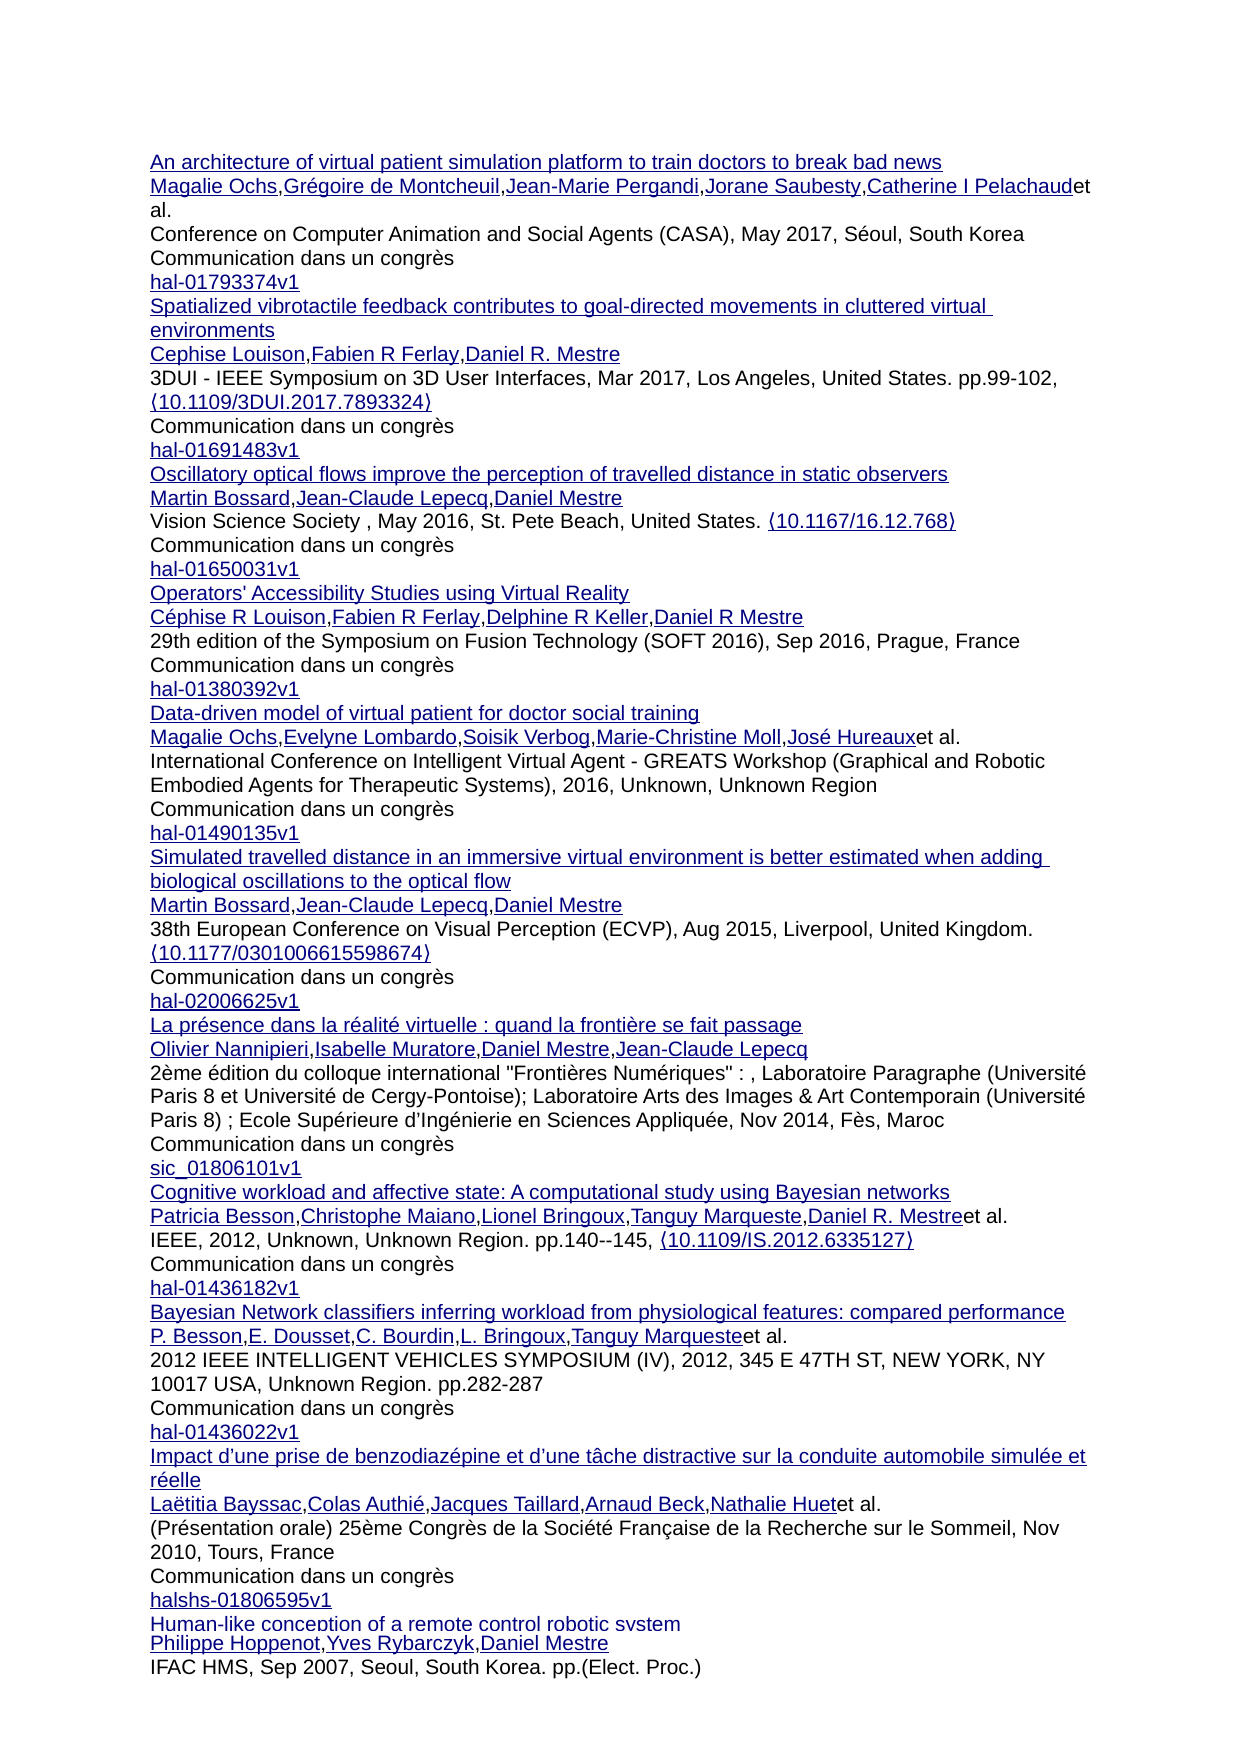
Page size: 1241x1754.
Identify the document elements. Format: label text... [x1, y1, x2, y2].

table_cell Impact d’une prise de benzodiazépine et d’une tâche distractive sur la conduite automobile simulée et réelle Laëtitia Bayssac,Colas Authié,Jacques Taillard,Arnaud Beck,Nathalie Huetet al. (Présentation orale) 25ème Congrès de la Société Française de la Recherche sur le Sommeil, Nov 2010, Tours, France Communication dans un congrès halshs-01806595v1 [150, 1444, 1090, 1611]
table_cell Human-like conception of a remote control robotic system Philippe Hoppenot,Yves Rybarczyk,Daniel Mestre IFAC HMS, Sep 2007, Seoul, South Korea. pp.(Elect. Proc.) [150, 1611, 1090, 1679]
table_cell An architecture of virtual patient simulation platform to train doctors to break bad news Magalie Ochs,Grégoire de Montcheuil,Jean-Marie Pergandi,Jorane Saubesty,Catherine I Pelachaudet al. Conference on Computer Animation and Social Agents (CASA), May 2017, Séoul, South Korea Communication dans un congrès hal-01793374v1 [150, 150, 1090, 294]
table_cell Operators' Accessibility Studies using Virtual Reality Céphise R Louison,Fabien R Ferlay,Delphine R Keller,Daniel R Mestre 29th edition of the Symposium on Fusion Technology (SOFT 2016), Sep 2016, Prague, France Communication dans un congrès hal-01380392v1 [150, 581, 1090, 701]
table_cell Bayesian Network classifiers inferring workload from physiological features: compared performance P. Besson,E. Dousset,C. Bourdin,L. Bringoux,Tanguy Marquesteet al. 2012 IEEE INTELLIGENT VEHICLES SYMPOSIUM (IV), 2012, 345 E 47TH ST, NEW YORK, NY 10017 USA, Unknown Region. pp.282-287 Communication dans un congrès hal-01436022v1 [150, 1300, 1090, 1444]
table_cell Simulated travelled distance in an immersive virtual environment is better estimated when adding biological oscillations to the optical flow Martin Bossard,Jean-Claude Lepecq,Daniel Mestre 38th European Conference on Visual Perception (ECVP), Aug 2015, Liverpool, United Kingdom. ⟨10.1177/0301006615598674⟩ Communication dans un congrès hal-02006625v1 [150, 845, 1090, 1012]
table_cell Oscillatory optical flows improve the perception of travelled distance in static observers Martin Bossard,Jean-Claude Lepecq,Daniel Mestre Vision Science Society , May 2016, St. Pete Beach, United States. ⟨10.1167/16.12.768⟩ Communication dans un congrès hal-01650031v1 [150, 461, 1090, 581]
table_cell La présence dans la réalité virtuelle : quand la frontière se fait passage Olivier Nannipieri,Isabelle Muratore,Daniel Mestre,Jean-Claude Lepecq 2ème édition du colloque international "Frontières Numériques" : , Laboratoire Paragraphe (Université Paris 8 et Université de Cergy-Pontoise); Laboratoire Arts des Images & Art Contemporain (Université Paris 8) ; Ecole Supérieure d’Ingénierie en Sciences Appliquée, Nov 2014, Fès, Maroc Communication dans un congrès sic_01806101v1 [150, 1013, 1090, 1180]
table_cell Data-driven model of virtual patient for doctor social training Magalie Ochs,Evelyne Lombardo,Soisik Verbog,Marie-Christine Moll,José Hureauxet al. International Conference on Intelligent Virtual Agent - GREATS Workshop (Graphical and Robotic Embodied Agents for Therapeutic Systems), 2016, Unknown, Unknown Region Communication dans un congrès hal-01490135v1 [150, 701, 1090, 845]
table_cell Cognitive workload and affective state: A computational study using Bayesian networks Patricia Besson,Christophe Maiano,Lionel Bringoux,Tanguy Marqueste,Daniel R. Mestreet al. IEEE, 2012, Unknown, Unknown Region. pp.140--145, ⟨10.1109/IS.2012.6335127⟩ Communication dans un congrès hal-01436182v1 [150, 1180, 1090, 1300]
table_cell Spatialized vibrotactile feedback contributes to goal-directed movements in cluttered virtual environments Cephise Louison,Fabien R Ferlay,Daniel R. Mestre 3DUI - IEEE Symposium on 3D User Interfaces, Mar 2017, Los Angeles, United States. pp.99-102, ⟨10.1109/3DUI.2017.7893324⟩ Communication dans un congrès hal-01691483v1 [150, 294, 1090, 461]
